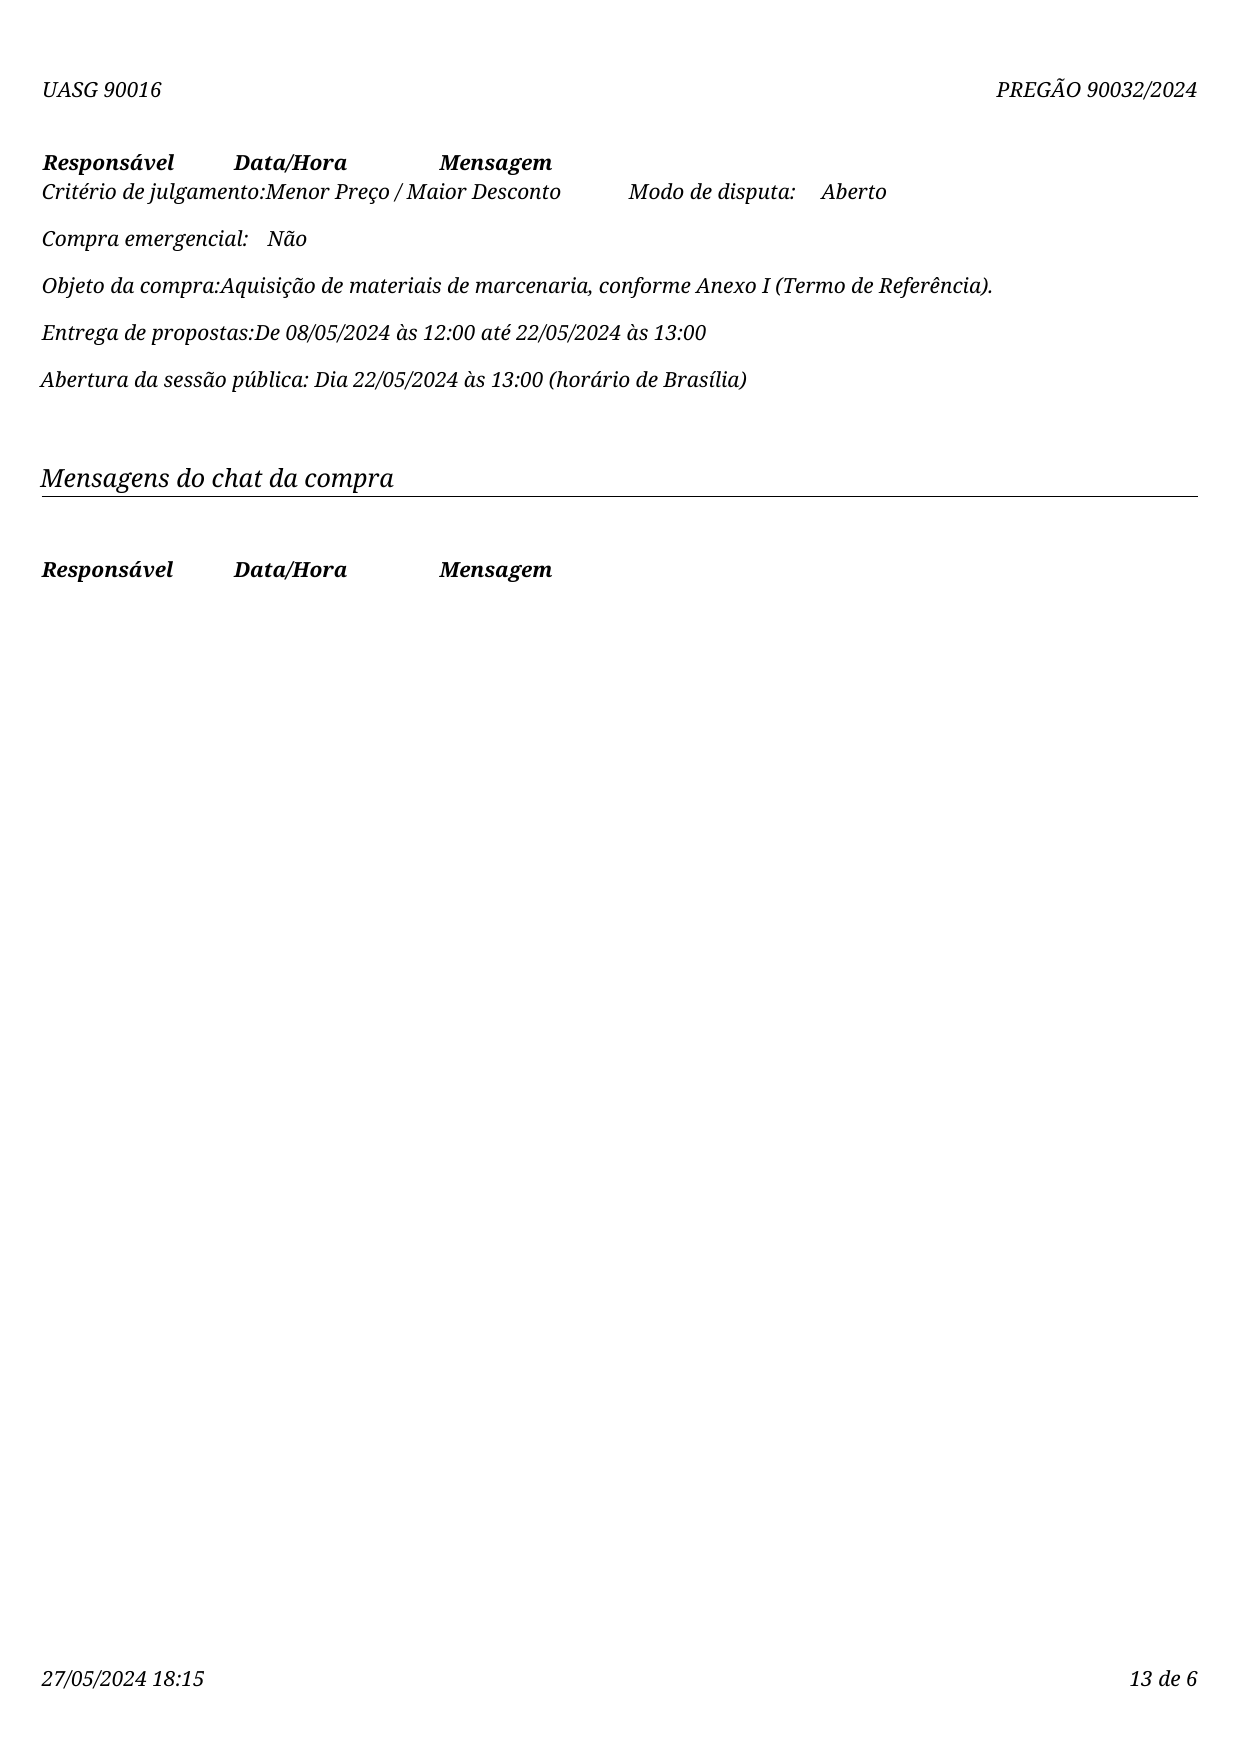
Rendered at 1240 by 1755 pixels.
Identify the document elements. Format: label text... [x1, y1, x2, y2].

text Critério de julgamento: Menor Preço / Maior Desconto Modo de disputa: Aberto [42, 177, 1200, 205]
text Responsável Data/Hora Mensagem [42, 555, 1200, 584]
text Entrega de propostas: De 08/05/2024 às 12:00 até 22/05/2024 às 13:00 [42, 318, 1200, 346]
text Compra emergencial: Não [42, 224, 1200, 252]
text Abertura da sessão pública: Dia 22/05/2024 às 13:00 (horário de Brasília) [40, 365, 1200, 393]
text Mensagens do chat da compra [40, 460, 1200, 494]
text Objeto da compra: Aquisição de materiais de marcenaria, conforme Anexo I (Termo de Referência). [42, 271, 1200, 299]
